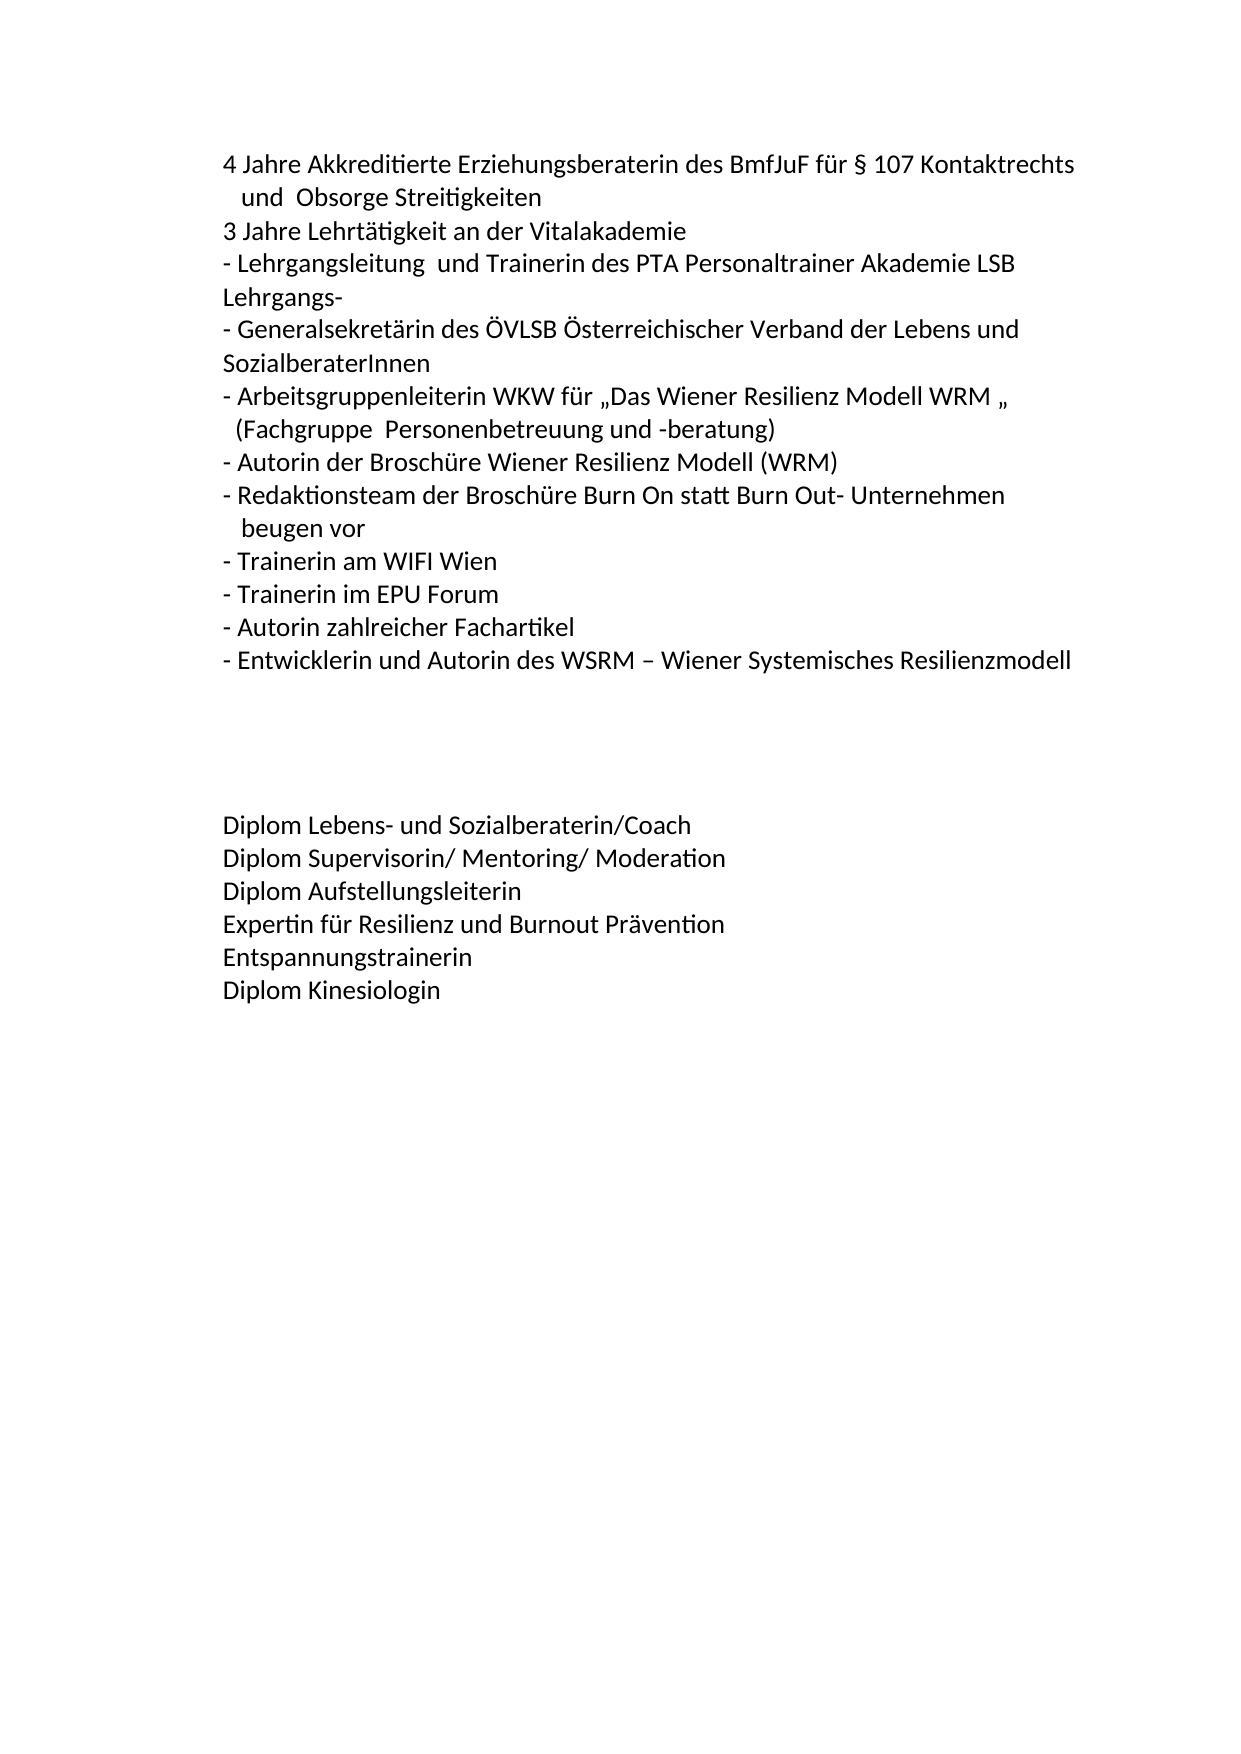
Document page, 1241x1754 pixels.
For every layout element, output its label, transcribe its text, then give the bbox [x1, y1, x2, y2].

text - Redaktionsteam der Broschüre Burn On statt Burn Out- Unternehmen beugen vor [223, 478, 1093, 544]
text - Lehrgangsleitung und Trainerin des PTA Personaltrainer Akademie LSB Lehrgangs- [223, 247, 1093, 313]
text - Trainerin am WIFI Wien [223, 544, 1093, 577]
text - Generalsekretärin des ÖVLSB Österreichischer Verband der Lebens und SozialberaterInnen [223, 313, 1093, 379]
text Entspannungstrainerin [223, 940, 1093, 973]
text Diplom Kinesiologin [223, 973, 1093, 1006]
text - Entwicklerin und Autorin des WSRM – Wiener Systemisches Resilienzmodell [223, 643, 1093, 676]
text - Autorin zahlreicher Fachartikel [223, 610, 1093, 643]
text - Arbeitsgruppenleiterin WKW für „Das Wiener Resilienz Modell WRM „ (Fachgruppe Personenbetreuung und -beratung) [223, 379, 1093, 445]
text Diplom Lebens- und Sozialberaterin/Coach [223, 808, 1093, 841]
text - Autorin der Broschüre Wiener Resilienz Modell (WRM) [223, 445, 1093, 478]
text Diplom Supervisorin/ Mentoring/ Moderation [223, 841, 1093, 874]
text - Trainerin im EPU Forum [223, 577, 1093, 610]
text 4 Jahre Akkreditierte Erziehungsberaterin des BmfJuF für § 107 Kontaktrechts und Obsorge Streitigkeiten [223, 148, 1093, 214]
text Diplom Aufstellungsleiterin [223, 874, 1093, 907]
text 3 Jahre Lehrtätigkeit an der Vitalakademie [223, 214, 1093, 247]
text Expertin für Resilienz und Burnout Prävention [223, 907, 1093, 940]
